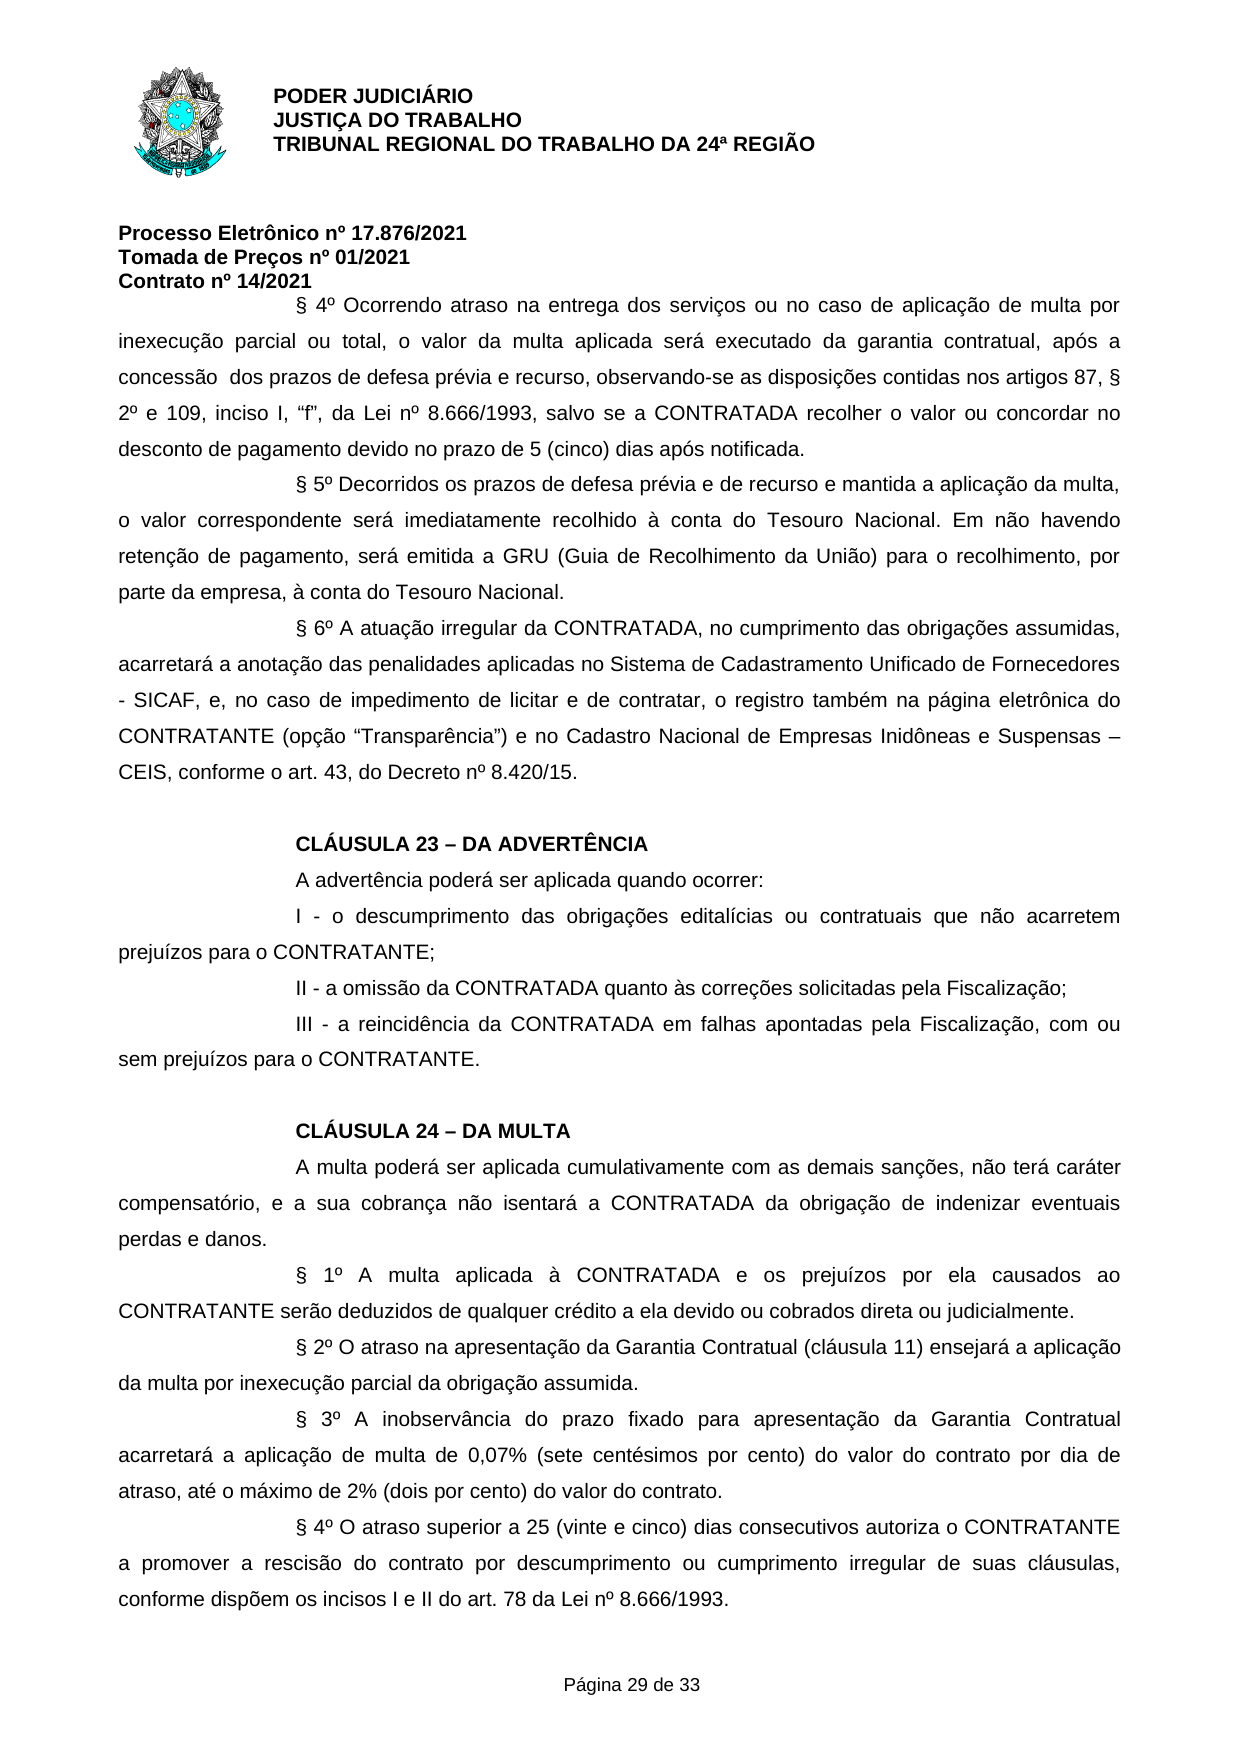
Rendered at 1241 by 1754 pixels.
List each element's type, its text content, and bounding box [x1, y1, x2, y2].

picture [133, 66, 228, 178]
text A advertência poderá ser aplicada quando ocorrer: [118, 868, 1122, 892]
text § 4º O atraso superior a 25 (vinte e cinco) dias consecutivos autoriza o CONTRATANTE a promover a rescisão do contrato por descumprimento ou cumprimento irregular de suas cláusulas, conforme dispõem os incisos I e II do art. 78 da Lei nº 8.666/1993. [118, 1514, 1122, 1610]
text § 2º O atraso na apresentação da Garantia Contratual (cláusula 11) ensejará a aplicação da multa por inexecução parcial da obrigação assumida. [118, 1335, 1122, 1395]
text CLÁUSULA 24 – DA MULTA [118, 1119, 1122, 1143]
text II - a omissão da CONTRATADA quanto às correções solicitadas pela Fiscalização; [118, 975, 1122, 999]
text A multa poderá ser aplicada cumulativamente com as demais sanções, não terá caráter compensatório, e a sua cobrança não isentará a CONTRATADA da obrigação de indenizar eventuais perdas e danos. [118, 1155, 1122, 1251]
text § 6º A atuação irregular da CONTRATADA, no cumprimento das obrigações assumidas, acarretará a anotação das penalidades aplicadas no Sistema de Cadastramento Unificado de Fornecedores - SICAF, e, no caso de impedimento de licitar e de contratar, o registro também na página eletrônica do CONTRATANTE (opção “Transparência”) e no Cadastro Nacional de Empresas Inidôneas e Suspensas – CEIS, conforme o art. 43, do Decreto nº 8.420/15. [118, 616, 1122, 784]
text § 3º A inobservância do prazo fixado para apresentação da Garantia Contratual acarretará a aplicação de multa de 0,07% (sete centésimos por cento) do valor do contrato por dia de atraso, até o máximo de 2% (dois por cento) do valor do contrato. [118, 1407, 1122, 1502]
text I - o descumprimento das obrigações editalícias ou contratuais que não acarretem prejuízos para o CONTRATANTE; [118, 903, 1122, 963]
text § 4º Ocorrendo atraso na entrega dos serviços ou no caso de aplicação de multa por inexecução parcial ou total, o valor da multa aplicada será executado da garantia contratual, após a concessão dos prazos de defesa prévia e recurso, observando-se as disposições contidas nos artigos 87, § 2º e 109, inciso I, “f”, da Lei nº 8.666/1993, salvo se a CONTRATADA recolher o valor ou concordar no desconto de pagamento devido no prazo de 5 (cinco) dias após notificada. [118, 293, 1122, 460]
text III - a reincidência da CONTRATADA em falhas apontadas pela Fiscalização, com ou sem prejuízos para o CONTRATANTE. [118, 1011, 1122, 1071]
text § 5º Decorridos os prazos de defesa prévia e de recurso e mantida a aplicação da multa, o valor correspondente será imediatamente recolhido à conta do Tesouro Nacional. Em não havendo retenção de pagamento, será emitida a GRU (Guia de Recolhimento da União) para o recolhimento, por parte da empresa, à conta do Tesouro Nacional. [118, 472, 1122, 604]
text CLÁUSULA 23 – DA ADVERTÊNCIA [118, 832, 1122, 856]
text § 1º A multa aplicada à CONTRATADA e os prejuízos por ela causados ao CONTRATANTE serão deduzidos de qualquer crédito a ela devido ou cobrados direta ou judicialmente. [118, 1263, 1122, 1323]
